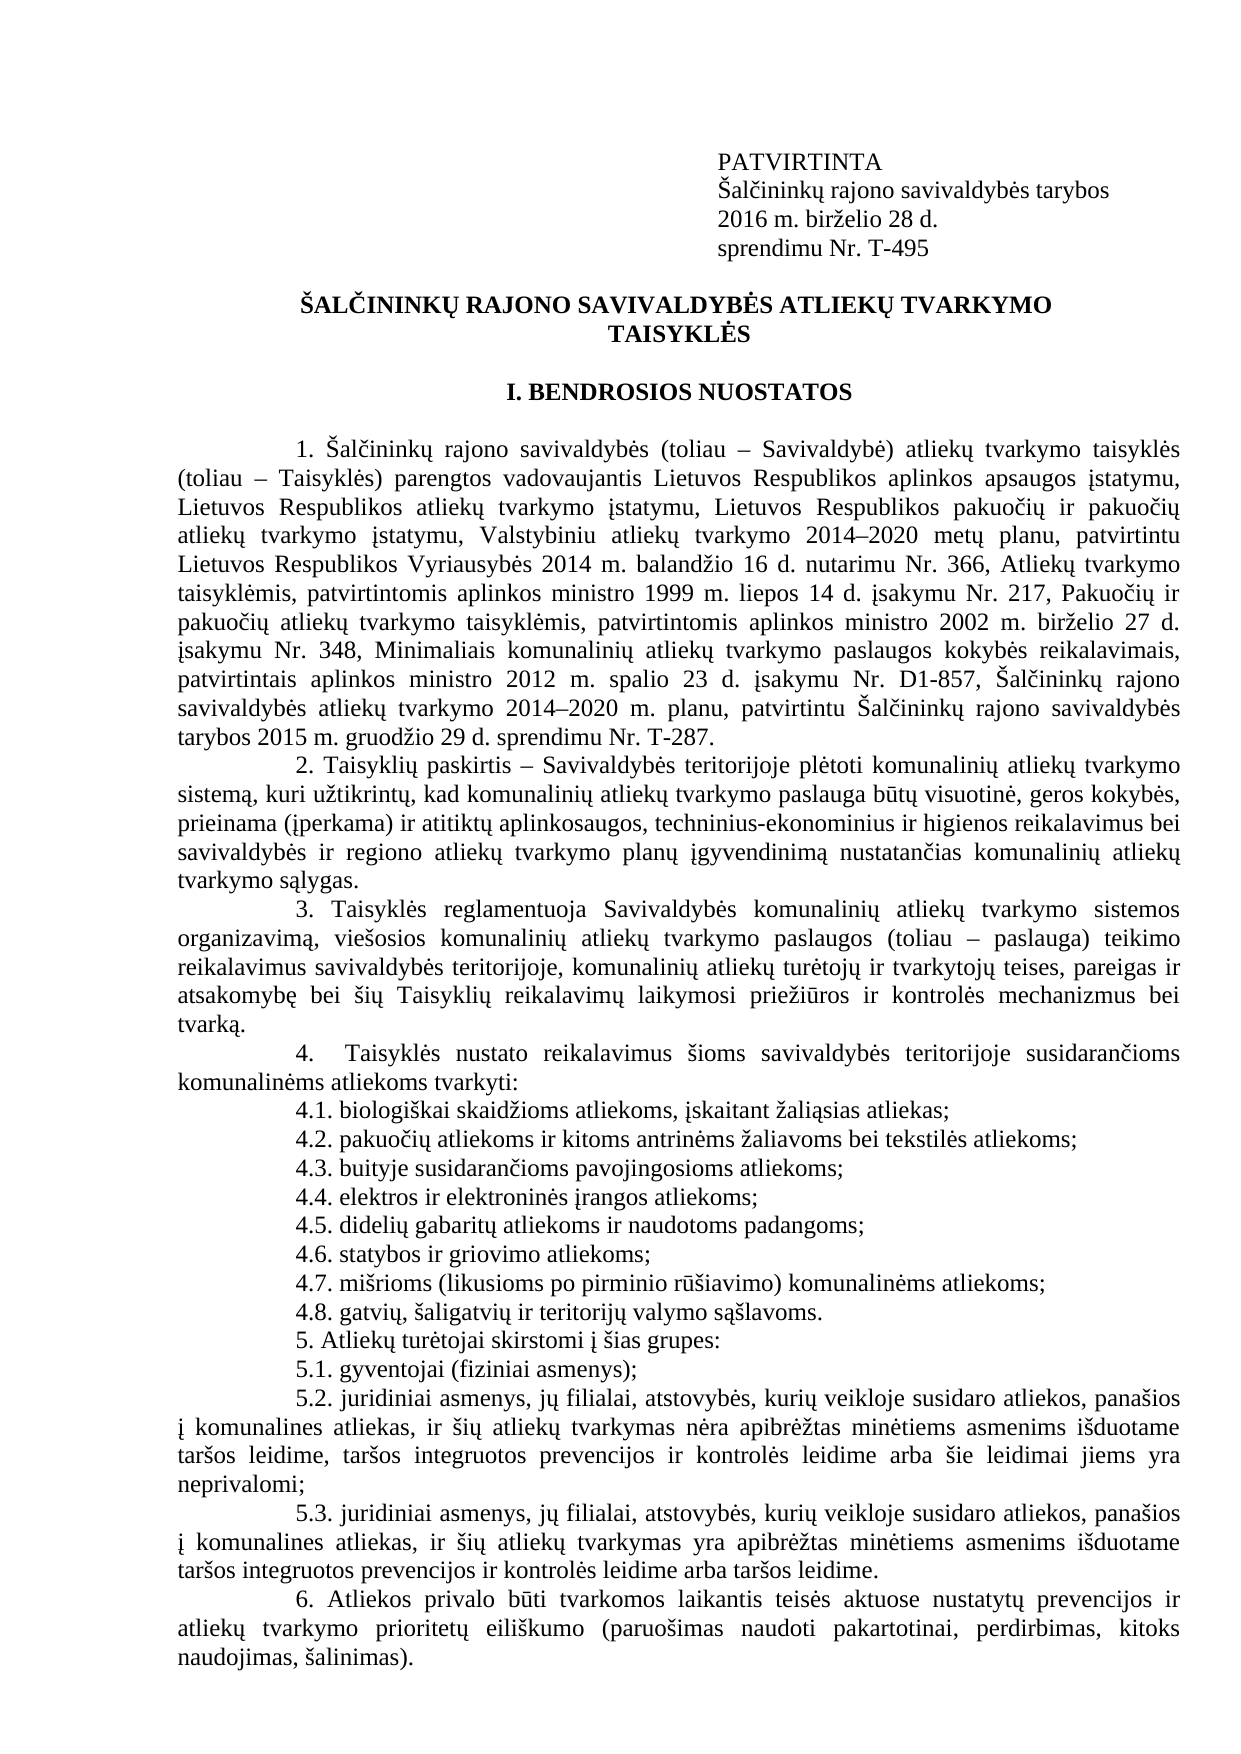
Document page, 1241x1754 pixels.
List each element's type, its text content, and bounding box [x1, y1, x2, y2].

text 4.2. pakuočių atliekoms ir kitoms antrinėms žaliavoms bei tekstilės atliekoms; [177, 1124, 1181, 1153]
text 5.2. juridiniai asmenys, jų filialai, atstovybės, kurių veikloje susidaro atliekos, panašios į komunalines atliekas, ir šių atliekų tvarkymas nėra apibrėžtas minėtiems asmenims išduotame taršos leidime, taršos integruotos prevencijos ir kontrolės leidime arba šie leidimai jiems yra neprivalomi; [177, 1383, 1181, 1498]
text PATVIRTINTA [582, 147, 1181, 176]
text 4.3. buityje susidarančioms pavojingosioms atliekoms; [177, 1153, 1181, 1182]
text TAISYKLĖS [177, 319, 1181, 348]
text ŠALČININKŲ RAJONO SAVIVALDYBĖS ATLIEKŲ TVARKYMO [177, 291, 1181, 319]
text 2. Taisyklių paskirtis – Savivaldybės teritorijoje plėtoti komunalinių atliekų tvarkymo sistemą, kuri užtikrintų, kad komunalinių atliekų tvarkymo paslauga būtų visuotinė, geros kokybės, prieinama (įperkama) ir atitiktų aplinkosaugos, techninius-ekonominius ir higienos reikalavimus bei savivaldybės ir regiono atliekų tvarkymo planų įgyvendinimą nustatančias komunalinių atliekų tvarkymo sąlygas. [177, 751, 1181, 894]
text Šalčininkų rajono savivaldybės tarybos [717, 176, 1181, 204]
text 5. Atliekų turėtojai skirstomi į šias grupes: [177, 1326, 1181, 1354]
text 2016 m. birželio 28 d. [582, 204, 1181, 233]
text 4.7. mišrioms (likusioms po pirminio rūšiavimo) komunalinėms atliekoms; [177, 1268, 1181, 1297]
text 4.1. biologiškai skaidžioms atliekoms, įskaitant žaliąsias atliekas; [177, 1096, 1181, 1124]
text 5.1. gyventojai (fiziniai asmenys); [177, 1354, 1181, 1383]
text sprendimu Nr. T-495 [582, 233, 1181, 262]
text 4.5. didelių gabaritų atliekoms ir naudotoms padangoms; [177, 1211, 1181, 1239]
text 1. Šalčininkų rajono savivaldybės (toliau – Savivaldybė) atliekų tvarkymo taisyklės (toliau – Taisyklės) parengtos vadovaujantis Lietuvos Respublikos aplinkos apsaugos įstatymu, Lietuvos Respublikos atliekų tvarkymo įstatymu, Lietuvos Respublikos pakuočių ir pakuočių atliekų tvarkymo įstatymu, Valstybiniu atliekų tvarkymo 2014–2020 metų planu, patvirtintu Lietuvos Respublikos Vyriausybės 2014 m. balandžio 16 d. nutarimu Nr. 366, Atliekų tvarkymo taisyklėmis, patvirtintomis aplinkos ministro 1999 m. liepos 14 d. įsakymu Nr. 217, Pakuočių ir pakuočių atliekų tvarkymo taisyklėmis, patvirtintomis aplinkos ministro 2002 m. birželio 27 d. įsakymu Nr. 348, Minimaliais komunalinių atliekų tvarkymo paslaugos kokybės reikalavimais, patvirtintais aplinkos ministro 2012 m. spalio 23 d. įsakymu Nr. D1-857, Šalčininkų rajono savivaldybės atliekų tvarkymo 2014–2020 m. planu, patvirtintu Šalčininkų rajono savivaldybės tarybos 2015 m. gruodžio 29 d. sprendimu Nr. T-287. [177, 434, 1181, 751]
text 3. Taisyklės reglamentuoja Savivaldybės komunalinių atliekų tvarkymo sistemos organizavimą, viešosios komunalinių atliekų tvarkymo paslaugos (toliau – paslauga) teikimo reikalavimus savivaldybės teritorijoje, komunalinių atliekų turėtojų ir tvarkytojų teises, pareigas ir atsakomybę bei šių Taisyklių reikalavimų laikymosi priežiūros ir kontrolės mechanizmus bei tvarką. [177, 894, 1181, 1038]
text 4.8. gatvių, šaligatvių ir teritorijų valymo sąšlavoms. [177, 1297, 1181, 1326]
text 4. Taisyklės nustato reikalavimus šioms savivaldybės teritorijoje susidarančioms komunalinėms atliekoms tvarkyti: [177, 1038, 1181, 1096]
text 4.6. statybos ir griovimo atliekoms; [177, 1239, 1181, 1268]
text I. BENDROSIOS NUOSTATOS [177, 377, 1181, 406]
text 5.3. juridiniai asmenys, jų filialai, atstovybės, kurių veikloje susidaro atliekos, panašios į komunalines atliekas, ir šių atliekų tvarkymas yra apibrėžtas minėtiems asmenims išduotame taršos integruotos prevencijos ir kontrolės leidime arba taršos leidime. [177, 1498, 1181, 1584]
text 6. Atliekos privalo būti tvarkomos laikantis teisės aktuose nustatytų prevencijos ir atliekų tvarkymo prioritetų eiliškumo (paruošimas naudoti pakartotinai, perdirbimas, kitoks naudojimas, šalinimas). [177, 1584, 1181, 1671]
text 4.4. elektros ir elektroninės įrangos atliekoms; [177, 1182, 1181, 1211]
